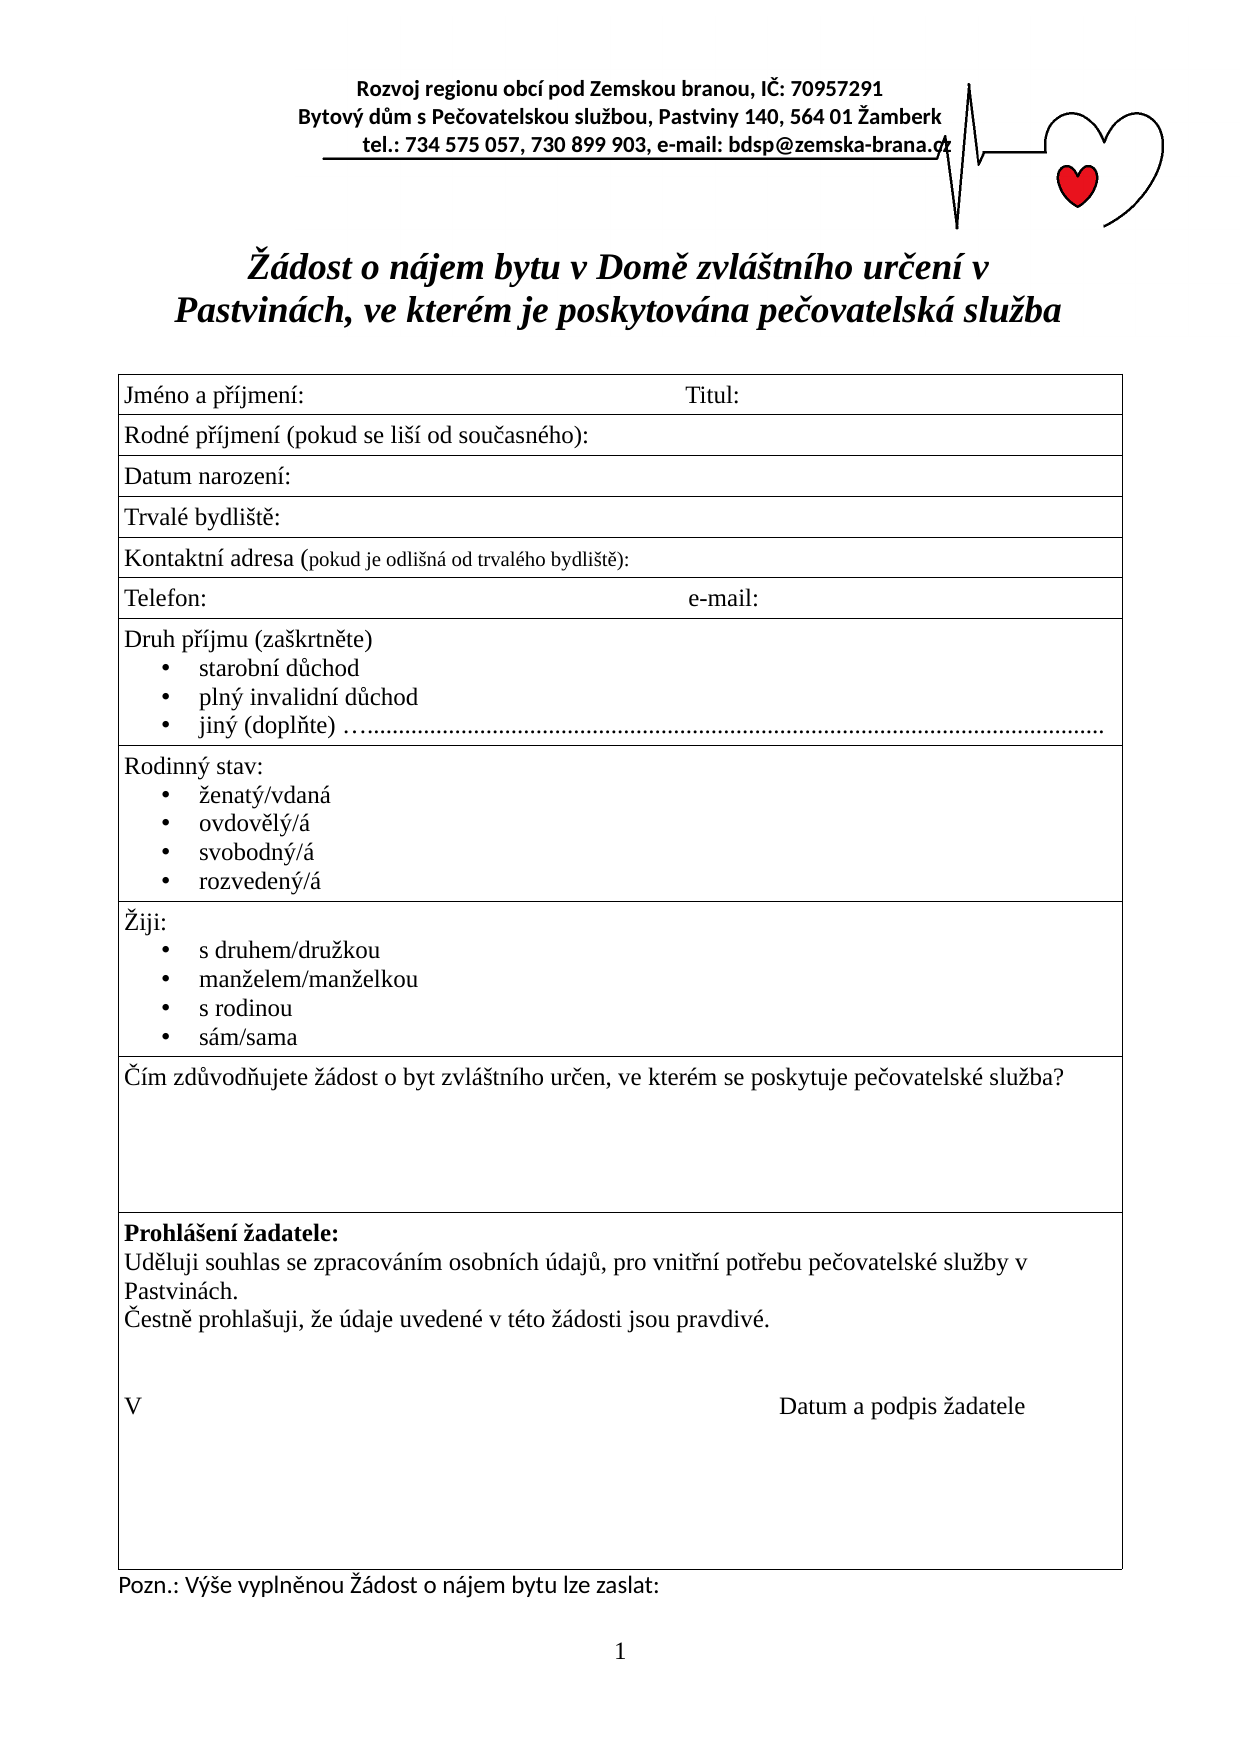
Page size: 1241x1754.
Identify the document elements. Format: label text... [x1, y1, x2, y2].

table_header Jméno a příjmení: Titul: [119, 375, 1122, 414]
table_cell Datum narození: [119, 456, 1122, 496]
table_cell Čím zdůvodňujete žádost o byt zvláštního určen, ve kterém se poskytuje pečovatelské služba? [119, 1057, 1122, 1212]
text Bytový dům s Pečovatelskou službou, Pastviny 140, 564 01 Žamberk [118, 102, 295, 130]
text Žádost o nájem bytu v Domě zvláštního určení v [118, 244, 295, 287]
text Pozn.: Výše vyplněnou Žádost o nájem bytu lze zaslat: [118, 1570, 1122, 1600]
table_cell Kontaktní adresa (pokud je odlišná od trvalého bydliště): [119, 538, 1122, 577]
table_cell Telefon: e-mail: [119, 578, 1122, 618]
table_cell Rodinný stav: ženatý/vdaná ovdovělý/á svobodný/á rozvedený/á [119, 746, 1122, 901]
table_cell Trvalé bydliště: [119, 497, 1122, 536]
table_cell Prohlášení žadatele: Uděluji souhlas se zpracováním osobních údajů, pro vnitřní potřebu pečovatelské služby v Pastvinách. Čestně prohlašuji, že údaje uvedené v této žádosti jsou pravdivé. V Datum a podpis žadatele [119, 1213, 1122, 1569]
text tel.: 734 575 057, 730 899 903, e-mail: bdsp@zemska-brana.cz [118, 130, 295, 158]
table_cell Žiji: s druhem/družkou manželem/manželkou s rodinou sám/sama [119, 902, 1122, 1056]
table_cell Druh příjmu (zaškrtněte) starobní důchod plný invalidní důchod jiný (doplňte) …...................................................................................................................... [119, 619, 1122, 745]
text Pastvinách, ve kterém je poskytována pečovatelská služba [118, 287, 295, 330]
text Rozvoj regionu obcí pod Zemskou branou, IČ: 70957291 [118, 74, 295, 102]
table_cell Rodné příjmení (pokud se liší od současného): [119, 415, 1122, 455]
